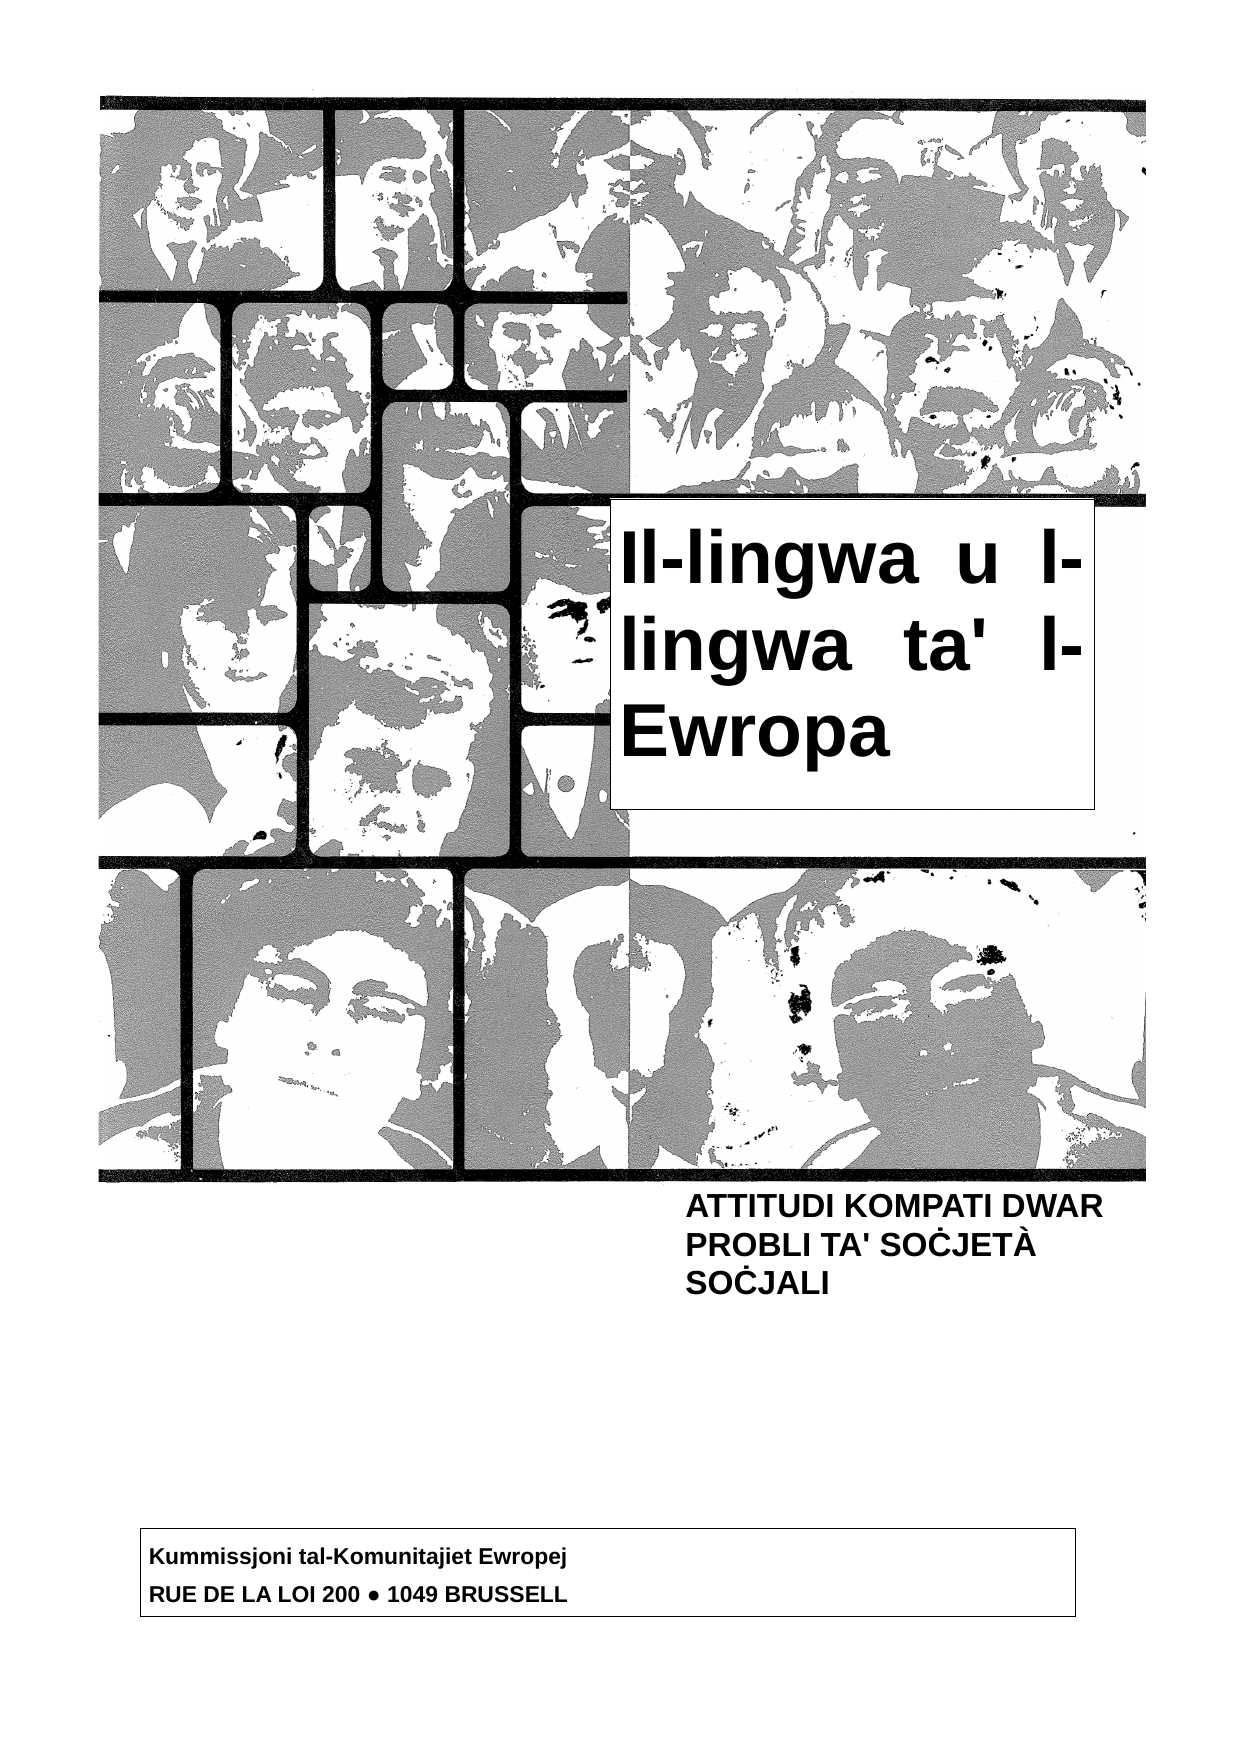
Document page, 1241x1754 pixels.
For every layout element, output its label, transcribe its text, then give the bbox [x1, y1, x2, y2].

text RUE DE LA LOI 200 ● 1049 BRUSSELL [148, 1581, 1067, 1607]
picture [98, 88, 1146, 1187]
text Kummissjoni tal-Komunitajiet Ewropej [148, 1543, 1067, 1569]
text Il-lingwa u l-lingwa ta' l-Ewropa [619, 513, 1085, 772]
